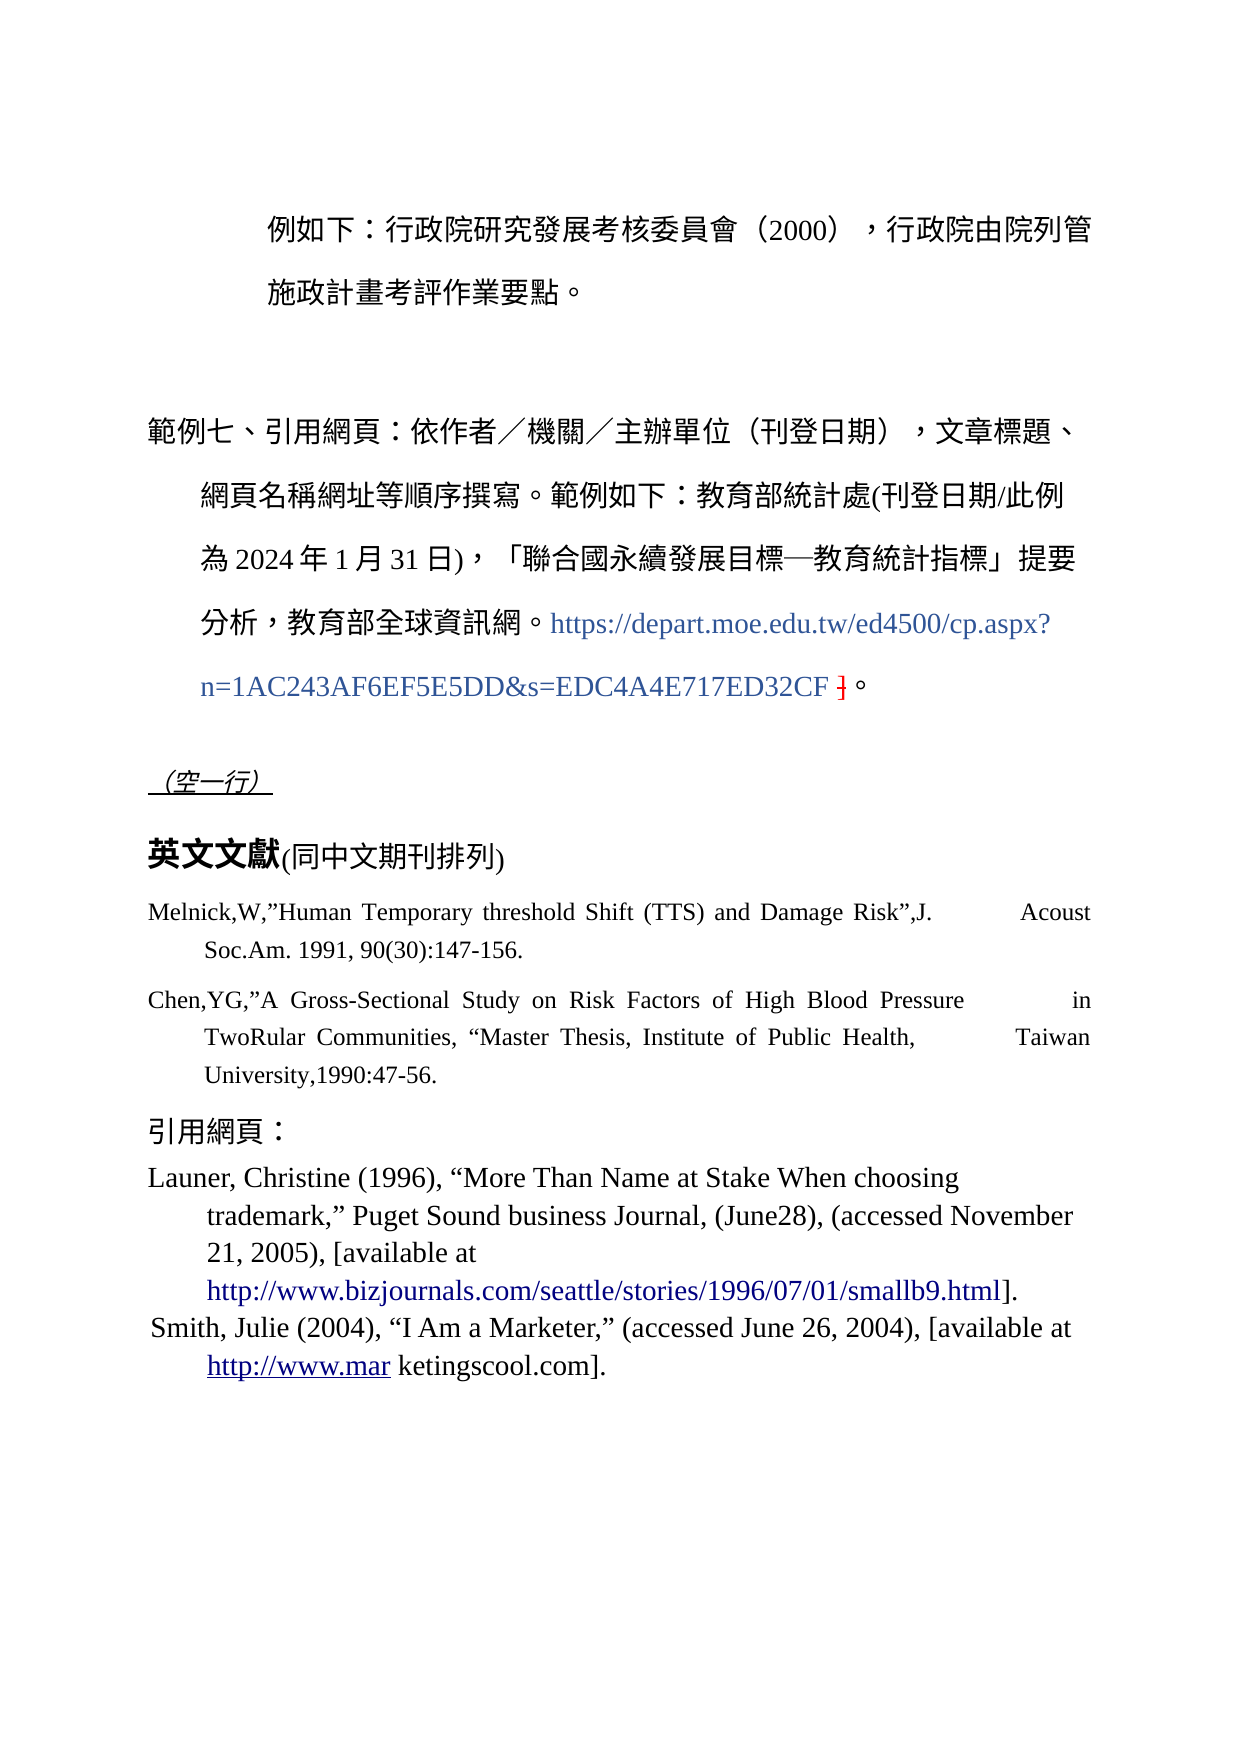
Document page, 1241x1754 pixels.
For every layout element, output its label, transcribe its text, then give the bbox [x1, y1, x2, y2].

text 英文文獻(同中文期刊排列) [148, 813, 1092, 876]
text Chen,YG,”A Gross-Sectional Study on Risk Factors of High Blood Pressure in TwoRular Communities, “Master Thesis, Institute of Public Health, Taiwan University,1990:47-56. [148, 976, 1092, 1088]
text 範例七、引用網頁：依作者／機關／主辦單位（刊登日期），文章標題、網頁名稱網址等順序撰寫。範例如下：教育部統計處(刊登日期/此例為2024年1月31日)，「聯合國永續發展目標─教育統計指標」提要分析，教育部全球資訊網。https://depart.moe.edu.tw/ed4500/cp.aspx?n=1AC243AF6EF5E5DD&s=EDC4A4E717ED32CF ]。 [148, 409, 1092, 705]
text 引用網頁： [148, 1088, 1092, 1151]
text Launer, Christine (1996), “More Than Name at Stake When choosing trademark,” Puget Sound business Journal, (June28), (accessed November 21, 2005), [available at http://www.bizjournals.com/seattle/stories/1996/07/01/smallb9.html]. [147, 1156, 1092, 1306]
text （空一行） [148, 738, 1092, 801]
text 例如下：行政院研究發展考核委員會（2000），行政院由院列管施政計畫考評作業要點。 [148, 207, 1092, 312]
text Smith, Julie (2004), “I Am a Marketer,” (accessed June 26, 2004), [available at http://www.mar ketingscool.com]. [150, 1306, 1092, 1381]
text Melnick,W,”Human Temporary threshold Shift (TTS) and Damage Risk”,J. Acoust Soc.Am. 1991, 90(30):147-156. [148, 888, 1092, 963]
